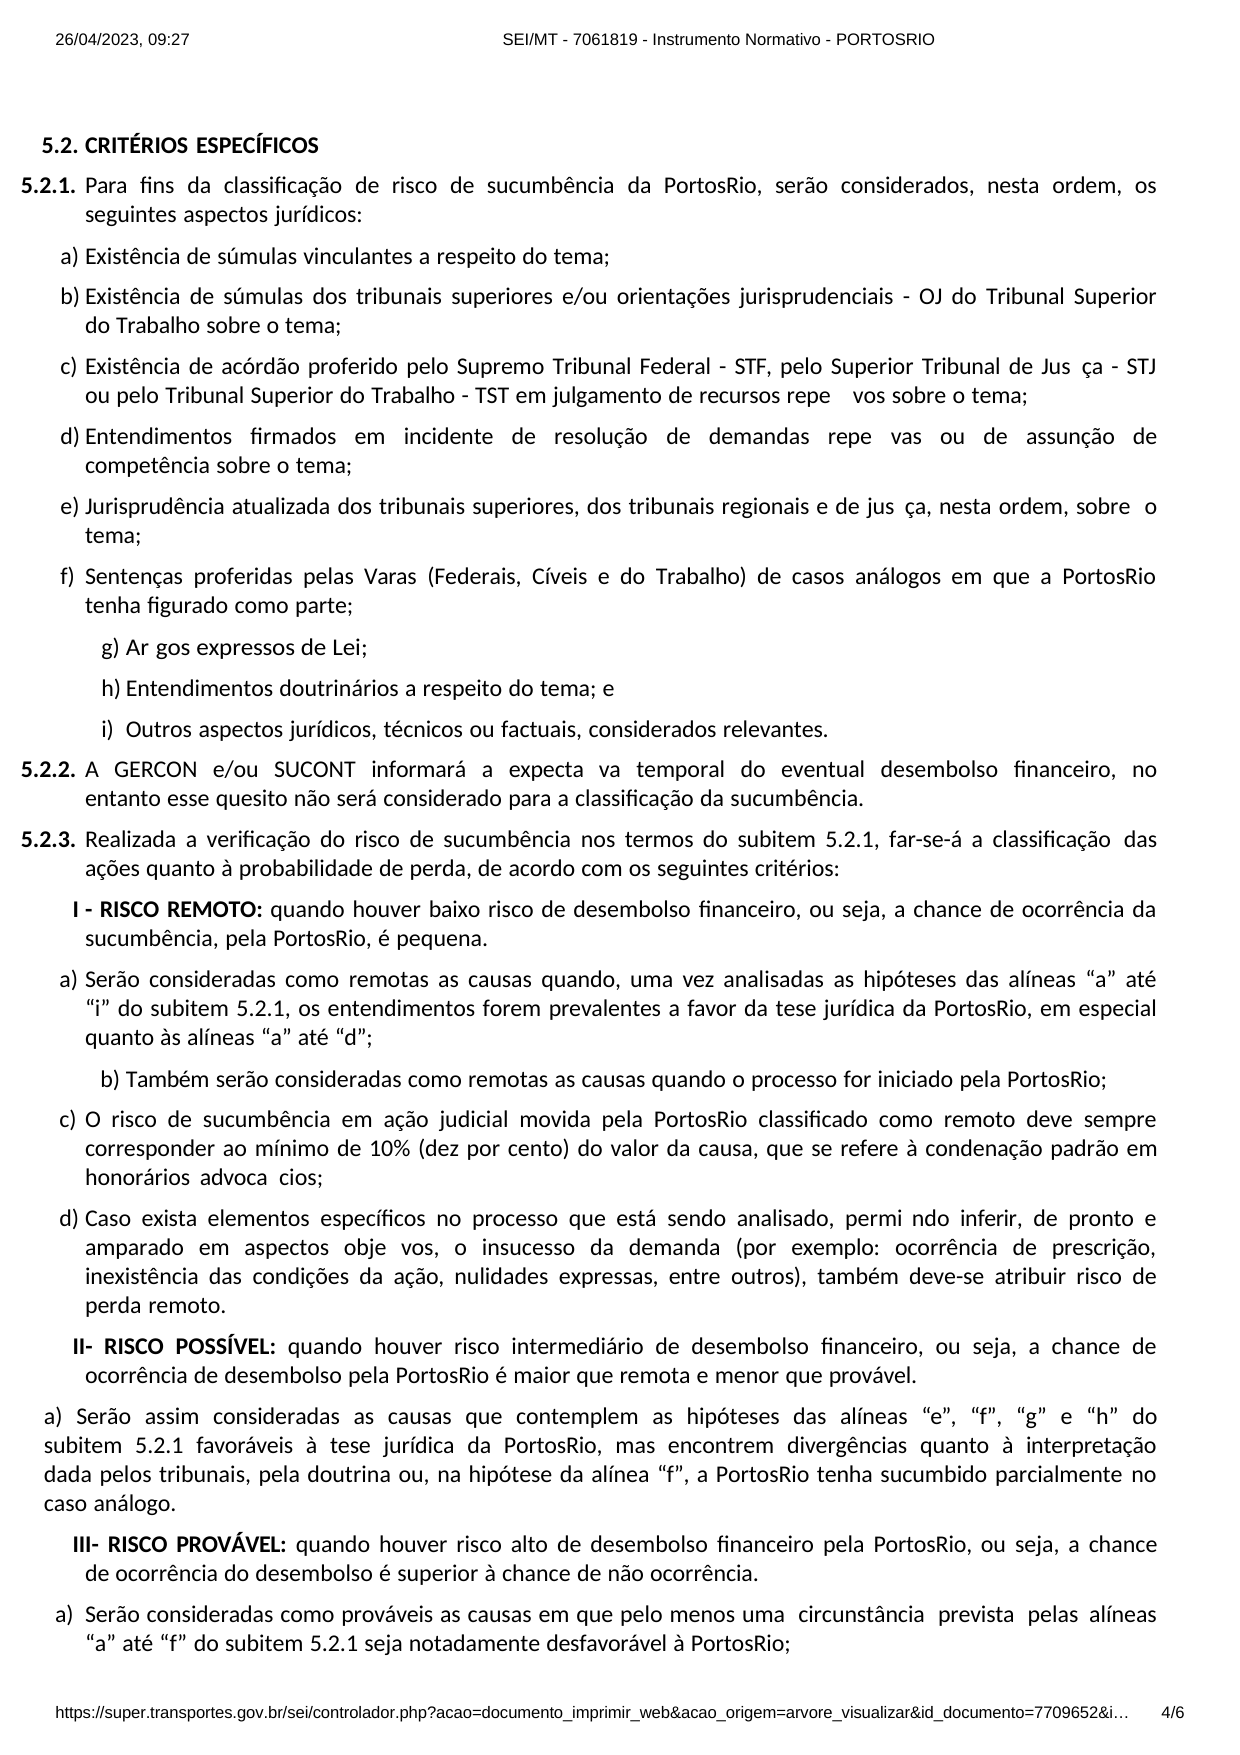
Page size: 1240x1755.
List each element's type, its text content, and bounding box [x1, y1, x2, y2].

list Entendimentos ﬁrmados em incidente de resolução de demandas repe vas ou de assunção de competência sobre o tema; [60, 422, 1157, 479]
list Serão consideradas como prováveis as causas em que pelo menos uma circunstância prevista pelas alíneas “a” até “f” do subitem 5.2.1 seja notadamente desfavorável à PortosRio; [55, 1599, 1157, 1657]
list Entendimentos doutrinários a respeito do tema; e [101, 673, 1196, 702]
list Existência de súmulas vinculantes a respeito do tema; [60, 241, 1196, 270]
list Caso exista elementos especíﬁcos no processo que está sendo analisado, permi ndo inferir, de pronto e amparado em aspectos obje vos, o insucesso da demanda (por exemplo: ocorrência de prescrição, inexistência das condições da ação, nulidades expressas, entre outros), também deve-se atribuir risco de perda remoto. [59, 1204, 1157, 1319]
list Também serão consideradas como remotas as causas quando o processo for iniciado pela PortosRio; [100, 1064, 1196, 1093]
list O risco de sucumbência em ação judicial movida pela PortosRio classiﬁcado como remoto deve sempre corresponder ao mínimo de 10% (dez por cento) do valor da causa, que se refere à condenação padrão em honorários advoca cios; [59, 1105, 1157, 1192]
list Para ﬁns da classiﬁcação de risco de sucumbência da PortosRio, serão considerados, nesta ordem, os seguintes aspectos jurídicos: [44, 171, 1157, 228]
list Existência de súmulas dos tribunais superiores e/ou orientações jurisprudenciais - OJ do Tribunal Superior do Trabalho sobre o tema; [60, 282, 1157, 339]
list Ar gos expressos de Lei; [101, 632, 1196, 661]
list Existência de acórdão proferido pelo Supremo Tribunal Federal - STF, pelo Superior Tribunal de Jus ça - STJ ou pelo Tribunal Superior do Trabalho - TST em julgamento de recursos repe vos sobre o tema; [60, 352, 1157, 409]
list CRITÉRIOS ESPECÍFICOS [41, 130, 1196, 159]
list - RISCO POSSÍVEL: quando houver risco intermediário de desembolso ﬁnanceiro, ou seja, a chance de ocorrência de desembolso pela PortosRio é maior que remota e menor que provável. [72, 1332, 1157, 1389]
list Jurisprudência atualizada dos tribunais superiores, dos tribunais regionais e de jus ça, nesta ordem, sobre o tema; [60, 492, 1157, 549]
text a) Serão assim consideradas as causas que contemplem as hipóteses das alíneas “e”, “f”, “g” e “h” do subitem 5.2.1 favoráveis à tese jurídica da PortosRio, mas encontrem divergências quanto à interpretação dada pelos tribunais, pela doutrina ou, na hipótese da alínea “f”, a PortosRio tenha sucumbido parcialmente no caso análogo. [44, 1402, 1157, 1517]
list Outros aspectos jurídicos, técnicos ou factuais, considerados relevantes. [101, 714, 1196, 743]
list - RISCO REMOTO: quando houver baixo risco de desembolso ﬁnanceiro, ou seja, a chance de ocorrência da sucumbência, pela PortosRio, é pequena. [72, 895, 1157, 953]
list - RISCO PROVÁVEL: quando houver risco alto de desembolso ﬁnanceiro pela PortosRio, ou seja, a chance de ocorrência do desembolso é superior à chance de não ocorrência. [72, 1529, 1157, 1587]
list Serão consideradas como remotas as causas quando, uma vez analisadas as hipóteses das alíneas “a” até “i” do subitem 5.2.1, os entendimentos forem prevalentes a favor da tese jurídica da PortosRio, em especial quanto às alíneas “a” até “d”; [59, 965, 1157, 1052]
list Realizada a veriﬁcação do risco de sucumbência nos termos do subitem 5.2.1, far-se-á a classiﬁcação das ações quanto à probabilidade de perda, de acordo com os seguintes critérios: [44, 825, 1157, 883]
list A GERCON e/ou SUCONT informará a expecta va temporal do eventual desembolso ﬁnanceiro, no entanto esse quesito não será considerado para a classiﬁcação da sucumbência. [44, 755, 1157, 813]
list Sentenças proferidas pelas Varas (Federais, Cíveis e do Trabalho) de casos análogos em que a PortosRio tenha ﬁgurado como parte; [60, 562, 1157, 619]
